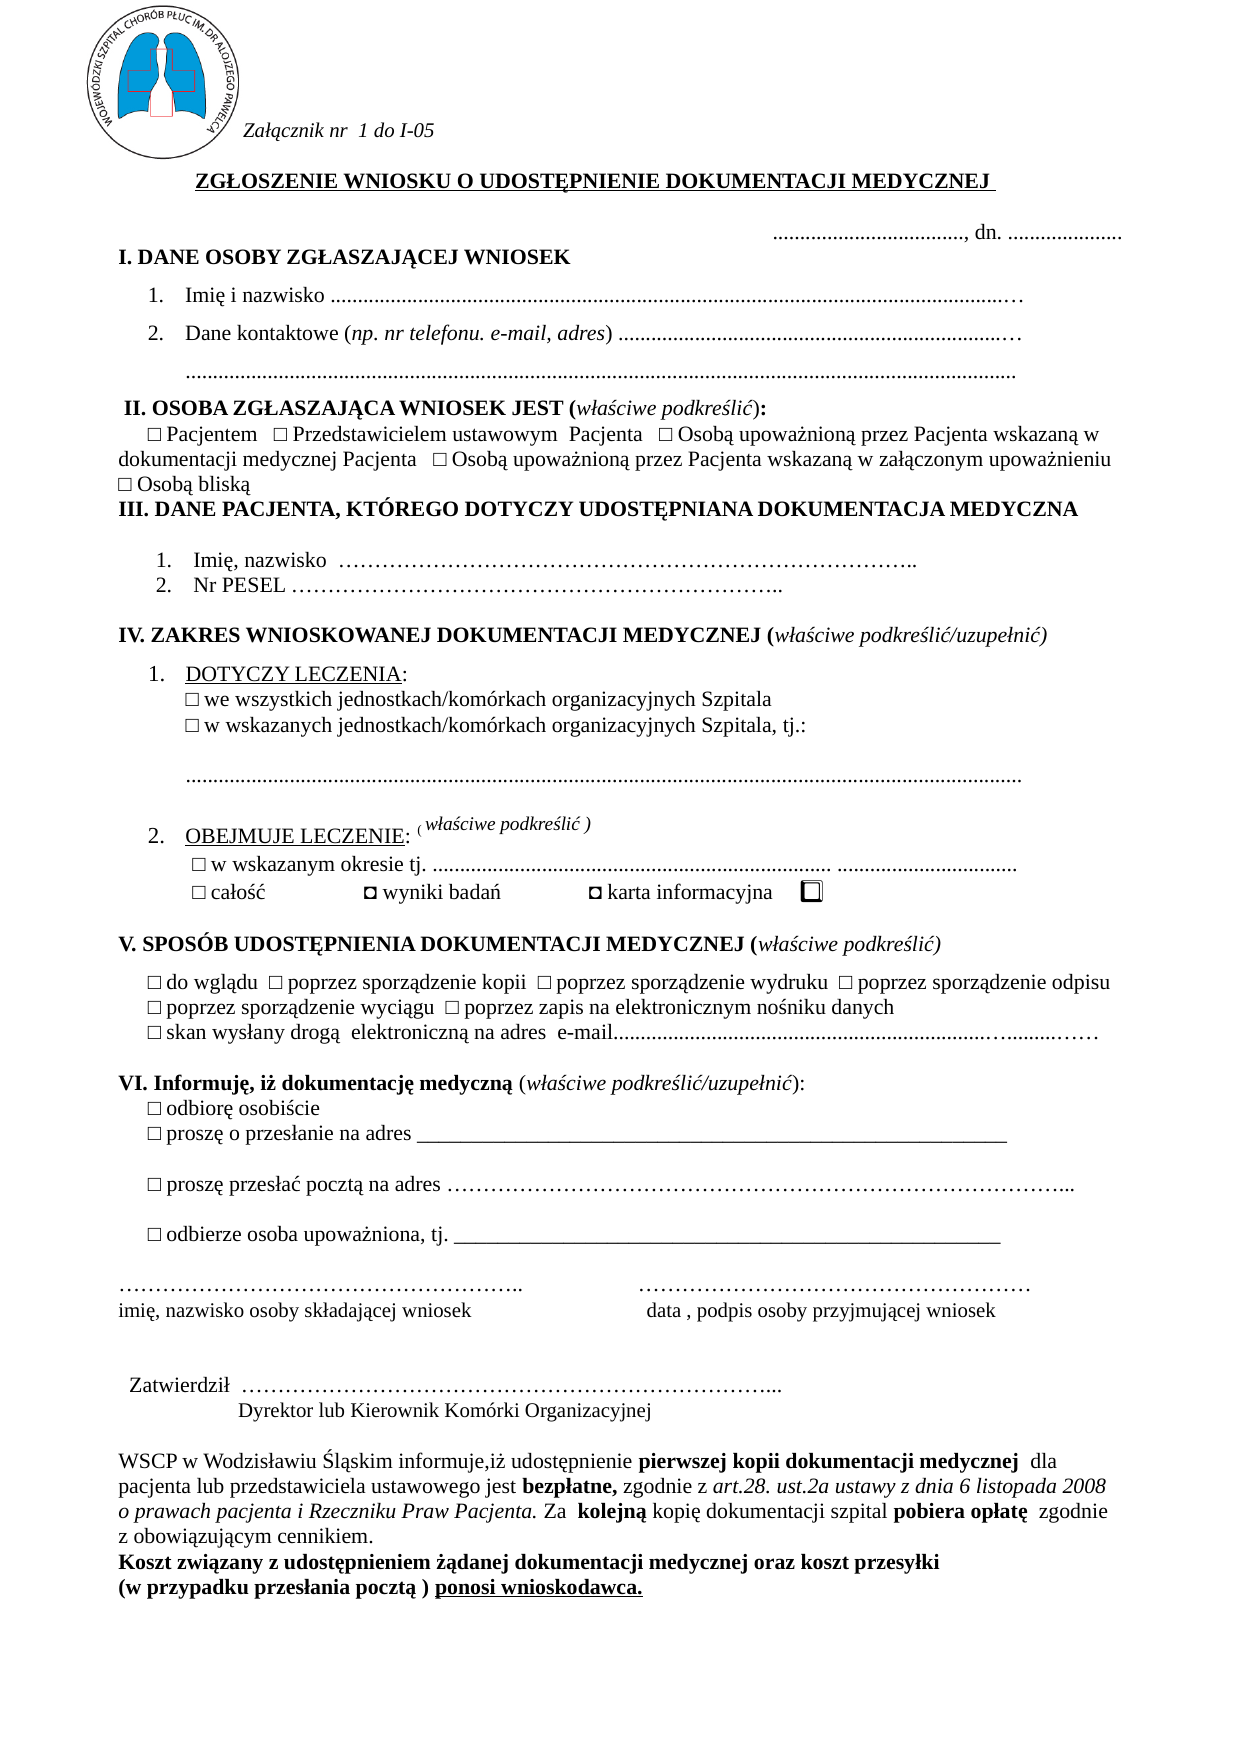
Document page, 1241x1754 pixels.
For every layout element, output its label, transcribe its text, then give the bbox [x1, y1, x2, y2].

text ……………………………………………….. ……………………………………………… [118, 1271, 1122, 1297]
text ..................................., dn. ..................... [118, 219, 1122, 244]
list Nr PESEL ………………………………………………………….. [156, 572, 1122, 597]
text Załącznik nr 1 do I-05 [243, 118, 1122, 142]
text IV. ZAKRES WNIOSKOWANEJ DOKUMENTACJI MEDYCZNEJ (właściwe podkreślić/uzupełnić) [118, 622, 1122, 647]
text □ całość ◘ wyniki badań ◘ karta informacyjna ⃣ [118, 876, 1122, 906]
text Dyrektor lub Kierownik Komórki Organizacyjnej [118, 1397, 1122, 1423]
list I. DANE OSOBY ZGŁASZAJĄCEJ WNIOSEK [118, 244, 1122, 269]
text Koszt związany z udostępnieniem żądanej dokumentacji medycznej oraz koszt przesyłki [118, 1549, 1122, 1574]
list ......................................................................................................................................................... [185, 762, 1122, 787]
text V. SPOSÓB UDOSTĘPNIENIA DOKUMENTACJI MEDYCZNEJ (właściwe podkreślić) [118, 931, 1122, 956]
list □ we wszystkich jednostkach/komórkach organizacyjnych Szpitala [185, 686, 1122, 712]
text III. DANE PACJENTA, KTÓREGO DOTYCZY UDOSTĘPNIANA DOKUMENTACJA MEDYCZNA [118, 496, 1122, 521]
list ........................................................................................................................................................ [185, 358, 1122, 383]
list DOTYCZY LECZENIA: [148, 660, 1122, 686]
text □ Pacjentem □ Przedstawicielem ustawowym Pacjenta □ Osobą upoważnioną przez Pacjenta wskazaną w dokumentacji medycznej Pacjenta □ Osobą upoważnioną przez Pacjenta wskazaną w załączonym upoważnieniu [118, 421, 1122, 471]
text Zatwierdził ………………………………………………………………... [118, 1372, 1122, 1397]
text □ do wglądu □ poprzez sporządzenie kopii □ poprzez sporządzenie wydruku □ poprzez sporządzenie odpisu [118, 969, 1122, 994]
text □ w wskazanym okresie tj. ......................................................................... ................................. [118, 851, 1122, 876]
list Dane kontaktowe (np. nr telefonu. e-mail, adres) ......................................................................… [148, 320, 1122, 345]
picture [81, 0, 243, 162]
text II. OSOBA ZGŁASZAJĄCA WNIOSEK JEST (właściwe podkreślić): [118, 395, 1122, 421]
list OBEJMUJE LECZENIE: ( właściwe podkreślić ) [148, 812, 1122, 851]
list Imię, nazwisko …………………………………………………………………….. [156, 547, 1122, 572]
text □ proszę przesłać pocztą na adres …………………………………………………………………………... [118, 1171, 1122, 1196]
text WSCP w Wodzisławiu Śląskim informuje,iż udostępnienie pierwszej kopii dokumentacji medycznej dla pacjenta lub przedstawiciela ustawowego jest bezpłatne, zgodnie z art.28. ust.2a ustawy z dnia 6 listopada 2008 o prawach pacjenta i Rzeczniku Praw Pacjenta. Za kolejną kopię dokumentacji szpital pobiera opłatę zgodnie z obowiązującym cennikiem. [118, 1448, 1122, 1549]
text □ skan wysłany drogą elektroniczną na adres e-mail....................................................................….........…… [118, 1019, 1122, 1044]
text imię, nazwisko osoby składającej wniosek data , podpis osoby przyjmującej wniosek [118, 1297, 1122, 1322]
text (w przypadku przesłania pocztą ) ponosi wnioskodawca. [118, 1574, 1122, 1599]
text VI. Informuję, iż dokumentację medyczną (właściwe podkreślić/uzupełnić): [118, 1070, 1122, 1095]
text □ Osobą bliską [118, 471, 1122, 496]
text □ odbiorę osobiście [118, 1095, 1122, 1120]
text □ poprzez sporządzenie wyciągu □ poprzez zapis na elektronicznym nośniku danych [118, 994, 1122, 1019]
list Imię i nazwisko ...........................................................................................................................… [148, 282, 1122, 307]
text □ proszę o przesłanie na adres ______________________________________________________ [118, 1120, 1122, 1145]
list □ w wskazanych jednostkach/komórkach organizacyjnych Szpitala, tj.: [185, 712, 1122, 737]
text ZGŁOSZENIE WNIOSKU O UDOSTĘPNIENIE DOKUMENTACJI MEDYCZNEJ [118, 168, 1122, 194]
text □ odbierze osoba upoważniona, tj. __________________________________________________ [118, 1221, 1122, 1246]
